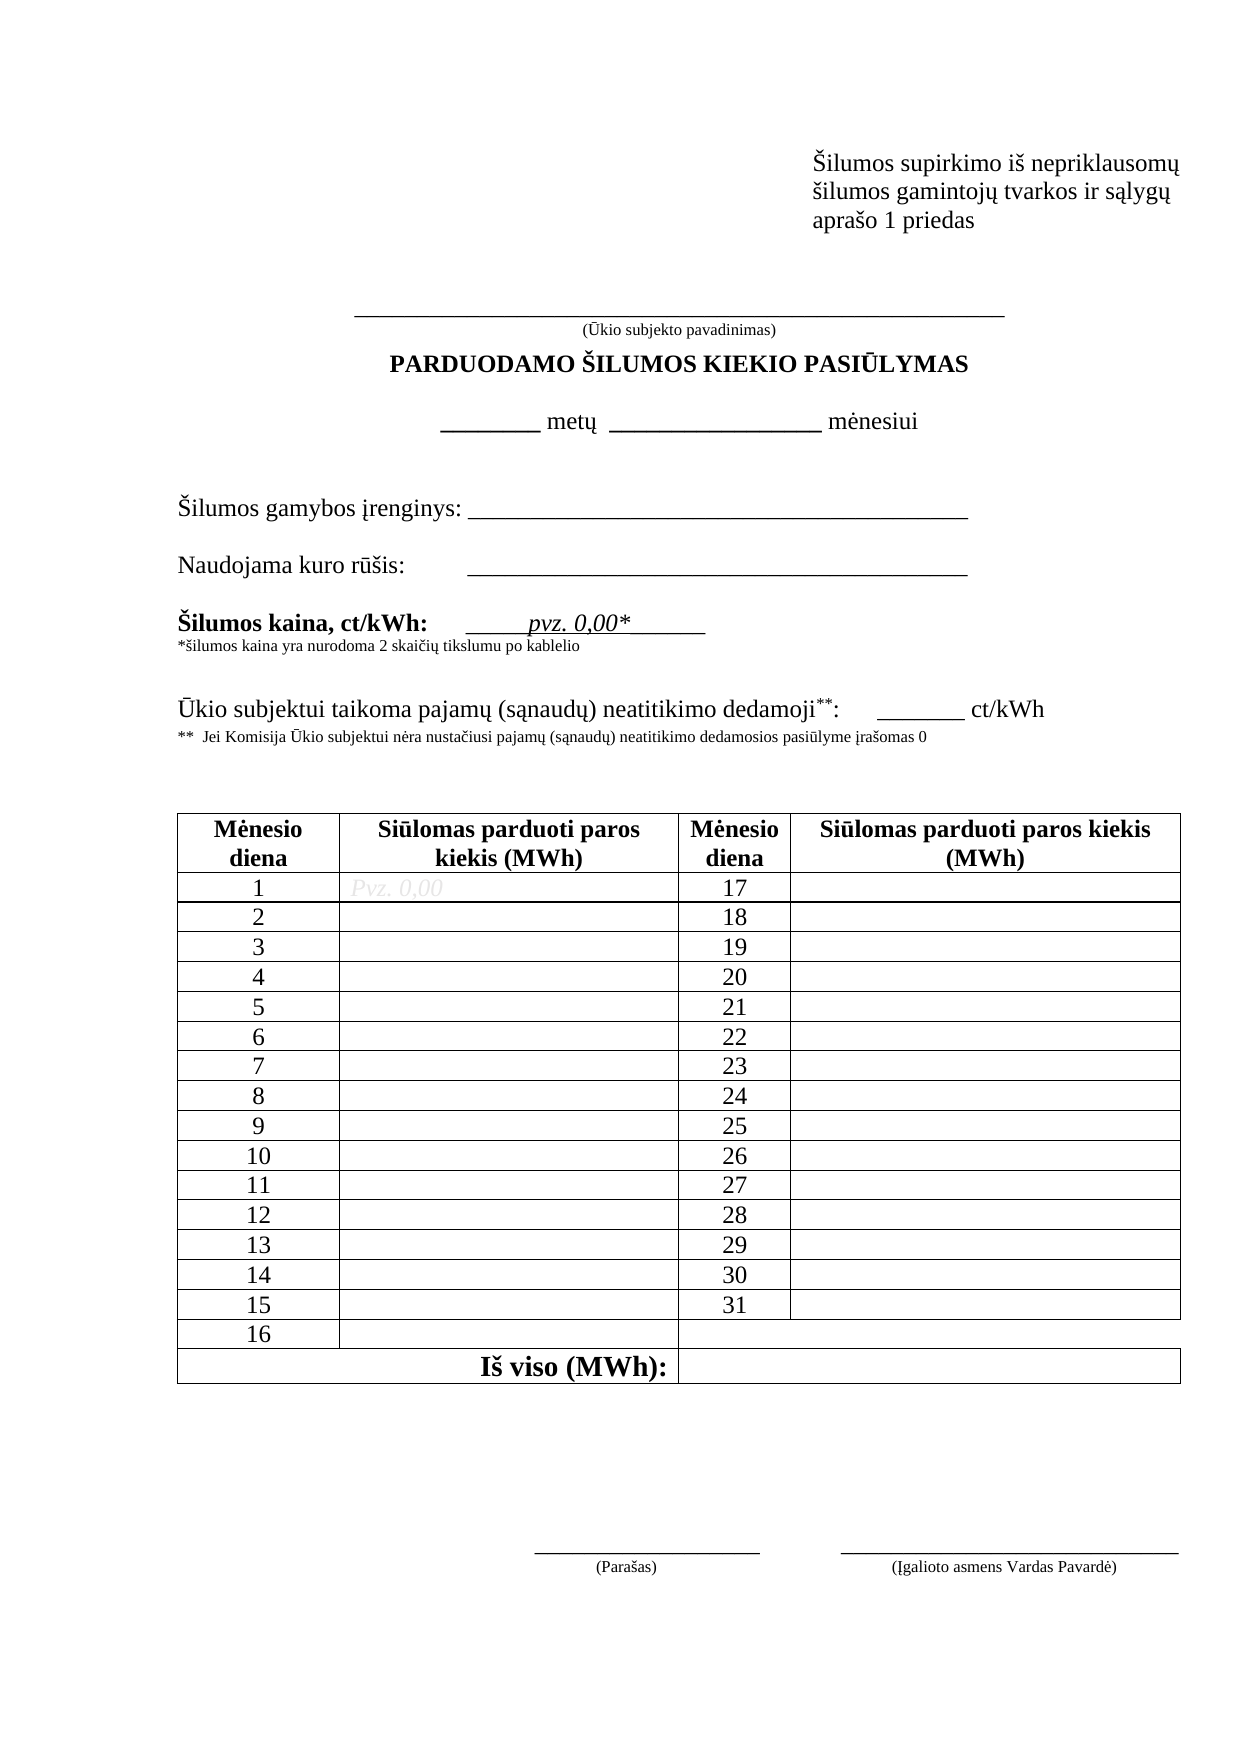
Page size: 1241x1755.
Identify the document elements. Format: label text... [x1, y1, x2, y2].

table_cell 11 [178, 1171, 339, 1199]
text ____________________________________________________ [177, 291, 1181, 320]
table_cell 7 [178, 1051, 339, 1080]
table_cell [340, 1320, 678, 1348]
table_cell [340, 1200, 678, 1229]
text __________________ ___________________________ [532, 1528, 1181, 1556]
table_cell 8 [178, 1081, 339, 1110]
table_header Siūlomas parduoti paros kiekis (MWh) [791, 814, 1180, 872]
table_cell [791, 1171, 1180, 1199]
table_header Siūlomas parduoti paros kiekis (MWh) [340, 814, 678, 872]
table_cell 17 [679, 873, 790, 901]
table_cell [791, 1111, 1180, 1140]
table_cell [340, 962, 678, 991]
text Ūkio subjektui taikoma pajamų (sąnaudų) neatitikimo dedamoji**: _______ ct/kWh [177, 694, 1181, 723]
text (Parašas) (Įgalioto asmens Vardas Pavardė) [532, 1556, 1181, 1585]
table_cell [791, 903, 1180, 931]
table_cell 1 [178, 873, 339, 901]
table_cell 14 [178, 1260, 339, 1289]
table_cell [791, 1290, 1180, 1318]
table_cell [340, 1260, 678, 1289]
text Šilumos gamybos įrenginys: ________________________________________ [177, 493, 1181, 521]
table_cell 30 [679, 1260, 790, 1289]
table_cell [679, 1349, 1180, 1383]
table_cell 26 [679, 1141, 790, 1169]
table_cell 19 [679, 932, 790, 961]
text ________ metų _________________ mėnesiui [177, 406, 1181, 435]
text šilumos gamintojų tvarkos ir sąlygų [812, 176, 1181, 205]
text Šilumos kaina, ct/kWh: _____pvz. 0,00*______ [177, 608, 1181, 636]
table_cell 15 [178, 1290, 339, 1318]
table_cell 29 [679, 1230, 790, 1259]
table_cell [340, 1081, 678, 1110]
table_cell [791, 962, 1180, 991]
table_cell 23 [679, 1051, 790, 1080]
table_cell [791, 1260, 1180, 1289]
table_cell 28 [679, 1200, 790, 1229]
table_cell 10 [178, 1141, 339, 1169]
table_cell [791, 1022, 1180, 1050]
table_cell 2 [178, 903, 339, 931]
table_cell 27 [679, 1171, 790, 1199]
table_cell 21 [679, 992, 790, 1021]
table_cell Iš viso (MWh): [178, 1349, 678, 1383]
text Naudojama kuro rūšis: ________________________________________ [177, 550, 1181, 579]
table_cell Pvz. 0,00 [340, 873, 678, 901]
table_cell [791, 1051, 1180, 1080]
table_header Mėnesio diena [679, 814, 790, 872]
table_cell [791, 932, 1180, 961]
table_cell [791, 992, 1180, 1021]
table_cell [791, 1081, 1180, 1110]
text Šilumos supirkimo iš nepriklausomų [812, 148, 1181, 176]
table_cell [340, 1022, 678, 1050]
text (Ūkio subjekto pavadinimas) [177, 320, 1181, 349]
text ** Jei Komisija Ūkio subjektui nėra nustačiusi pajamų (sąnaudų) neatitikimo dedamosios pasiūlyme įrašomas 0 [177, 727, 1181, 756]
table_cell [791, 1230, 1180, 1259]
table_cell 24 [679, 1081, 790, 1110]
table_cell 3 [178, 932, 339, 961]
table_cell [791, 873, 1180, 901]
table_cell 6 [178, 1022, 339, 1050]
text *šilumos kaina yra nurodoma 2 skaičių tikslumu po kablelio [177, 636, 1181, 665]
table_cell [340, 932, 678, 961]
table_cell 5 [178, 992, 339, 1021]
table_cell 9 [178, 1111, 339, 1140]
table_cell [340, 1111, 678, 1140]
table_cell 31 [679, 1290, 790, 1318]
table_cell [340, 903, 678, 931]
table_cell 25 [679, 1111, 790, 1140]
table_cell [340, 992, 678, 1021]
table_cell [791, 1200, 1180, 1229]
table_cell [340, 1290, 678, 1318]
table_cell 20 [679, 962, 790, 991]
table_cell [679, 1320, 1180, 1348]
table_cell 16 [178, 1320, 339, 1348]
table_cell [340, 1230, 678, 1259]
table_cell 12 [178, 1200, 339, 1229]
table_cell [340, 1171, 678, 1199]
text parduodamo šilumos kiekio pasiūlymas [177, 349, 1181, 378]
table_cell 18 [679, 903, 790, 931]
table_cell 4 [178, 962, 339, 991]
table_cell [791, 1141, 1180, 1169]
table_header Mėnesio diena [178, 814, 339, 872]
text aprašo 1 priedas [812, 205, 1181, 234]
table_cell 13 [178, 1230, 339, 1259]
table_cell 22 [679, 1022, 790, 1050]
table_cell [340, 1141, 678, 1169]
table_cell [340, 1051, 678, 1080]
